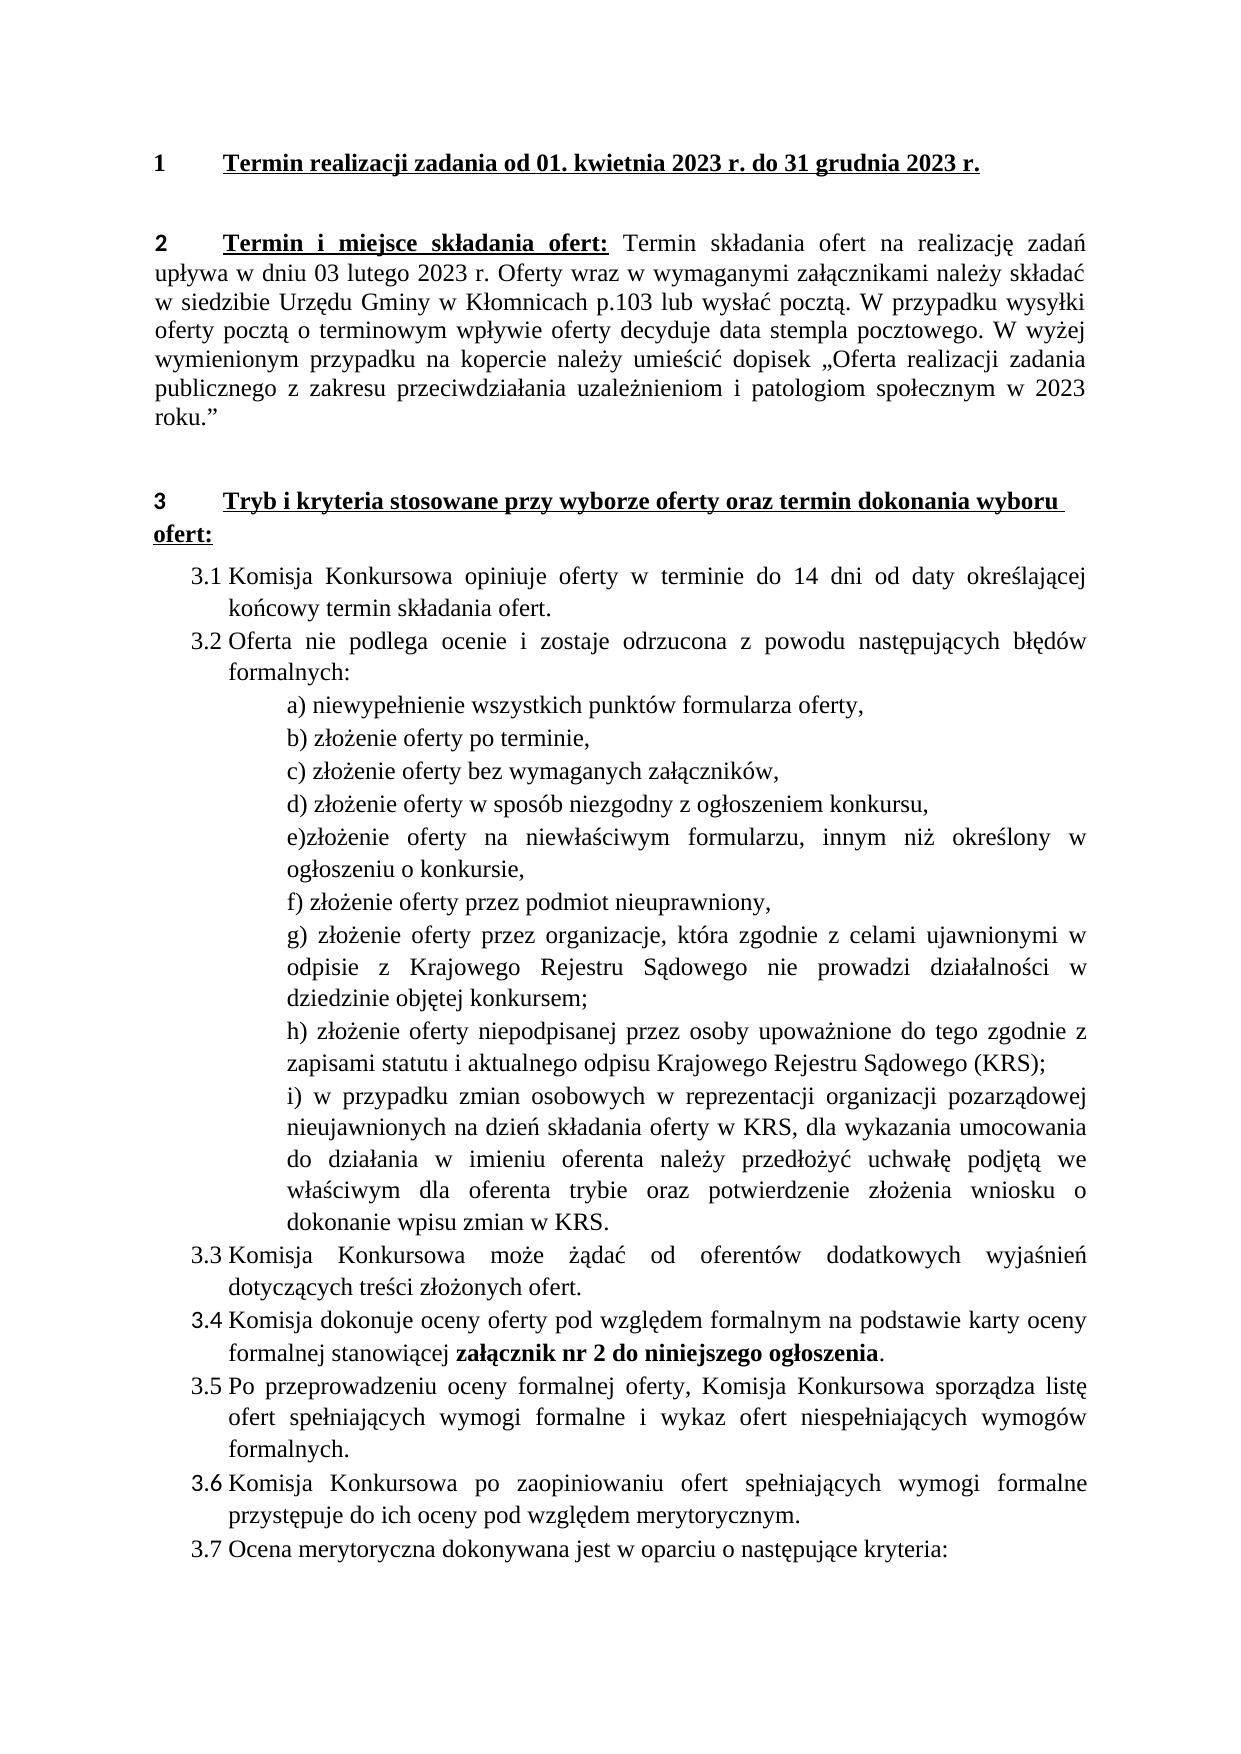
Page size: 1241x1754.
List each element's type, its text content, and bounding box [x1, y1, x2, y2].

list Komisja Konkursowa po zaopiniowaniu ofert spełniających wymogi formalne przystępuje do ich oceny pod względem merytorycznym. [191, 1467, 1088, 1529]
list Komisja Konkursowa może żądać od oferentów dodatkowych wyjaśnień dotyczących treści złożonych ofert. [191, 1240, 1088, 1300]
list f) złożenie oferty przez podmiot nieuprawniony, [251, 887, 1088, 916]
list d) złożenie oferty w sposób niezgodny z ogłoszeniem konkursu, [251, 789, 1088, 818]
text i) w przypadku zmian osobowych w reprezentacji organizacji pozarządowej nieujawnionych na dzień składania oferty w KRS, dla wykazania umocowania do działania w imieniu oferenta należy przedłożyć uchwałę podjętą we właściwym dla oferenta trybie oraz potwierdzenie złożenia wniosku o dokonanie wpisu zmian w KRS. [287, 1081, 1088, 1236]
list Komisja Konkursowa opiniuje oferty w terminie do 14 dni od daty określającej końcowy termin składania ofert. [191, 561, 1088, 621]
list g) złożenie oferty przez organizacje, która zgodnie z celami ujawnionymi w odpisie z Krajowego Rejestru Sądowego nie prowadzi działalności w dziedzinie objętej konkursem; [251, 920, 1088, 1012]
list b) złożenie oferty po terminie, [251, 723, 1088, 752]
list Oferta nie podlega ocenie i zostaje odrzucona z powodu następujących błędów formalnych: [191, 626, 1088, 686]
list a) niewypełnienie wszystkich punktów formularza oferty, [251, 690, 1088, 719]
list Tryb i kryteria stosowane przy wyborze oferty oraz termin dokonania wyboru ofert: [153, 485, 1093, 547]
list h) złożenie oferty niepodpisanej przez osoby upoważnione do tego zgodnie z zapisami statutu i aktualnego odpisu Krajowego Rejestru Sądowego (KRS); [251, 1016, 1088, 1076]
list Komisja dokonuje oceny oferty pod względem formalnym na podstawie karty oceny formalnej stanowiącej załącznik nr 2 do niniejszego ogłoszenia. [191, 1304, 1088, 1367]
list Termin realizacji zadania od 01. kwietnia 2023 r. do 31 grudnia 2023 r. [153, 148, 1093, 176]
list Ocena merytoryczna dokonywana jest w oparciu o następujące kryteria: [191, 1534, 1088, 1562]
list Po przeprowadzeniu oceny formalnej oferty, Komisja Konkursowa sporządza listę ofert spełniających wymogi formalne i wykaz ofert niespełniających wymogów formalnych. [191, 1371, 1088, 1463]
list c) złożenie oferty bez wymaganych załączników, [251, 756, 1088, 785]
list Termin i miejsce składania ofert: Termin składania ofert na realizację zadań upływa w dniu 03 lutego 2023 r. Oferty wraz w wymaganymi załącznikami należy składać w siedzibie Urzędu Gminy w Kłomnicach p.103 lub wysłać pocztą. W przypadku wysyłki oferty pocztą o terminowym wpływie oferty decyduje data stempla pocztowego. W wyżej wymienionym przypadku na kopercie należy umieścić dopisek „Oferta realizacji zadania publicznego z zakresu przeciwdziałania uzależnieniom i patologiom społecznym w 2023 roku.” [154, 227, 1086, 431]
list e)złożenie oferty na niewłaściwym formularzu, innym niż określony w ogłoszeniu o konkursie, [251, 822, 1088, 883]
